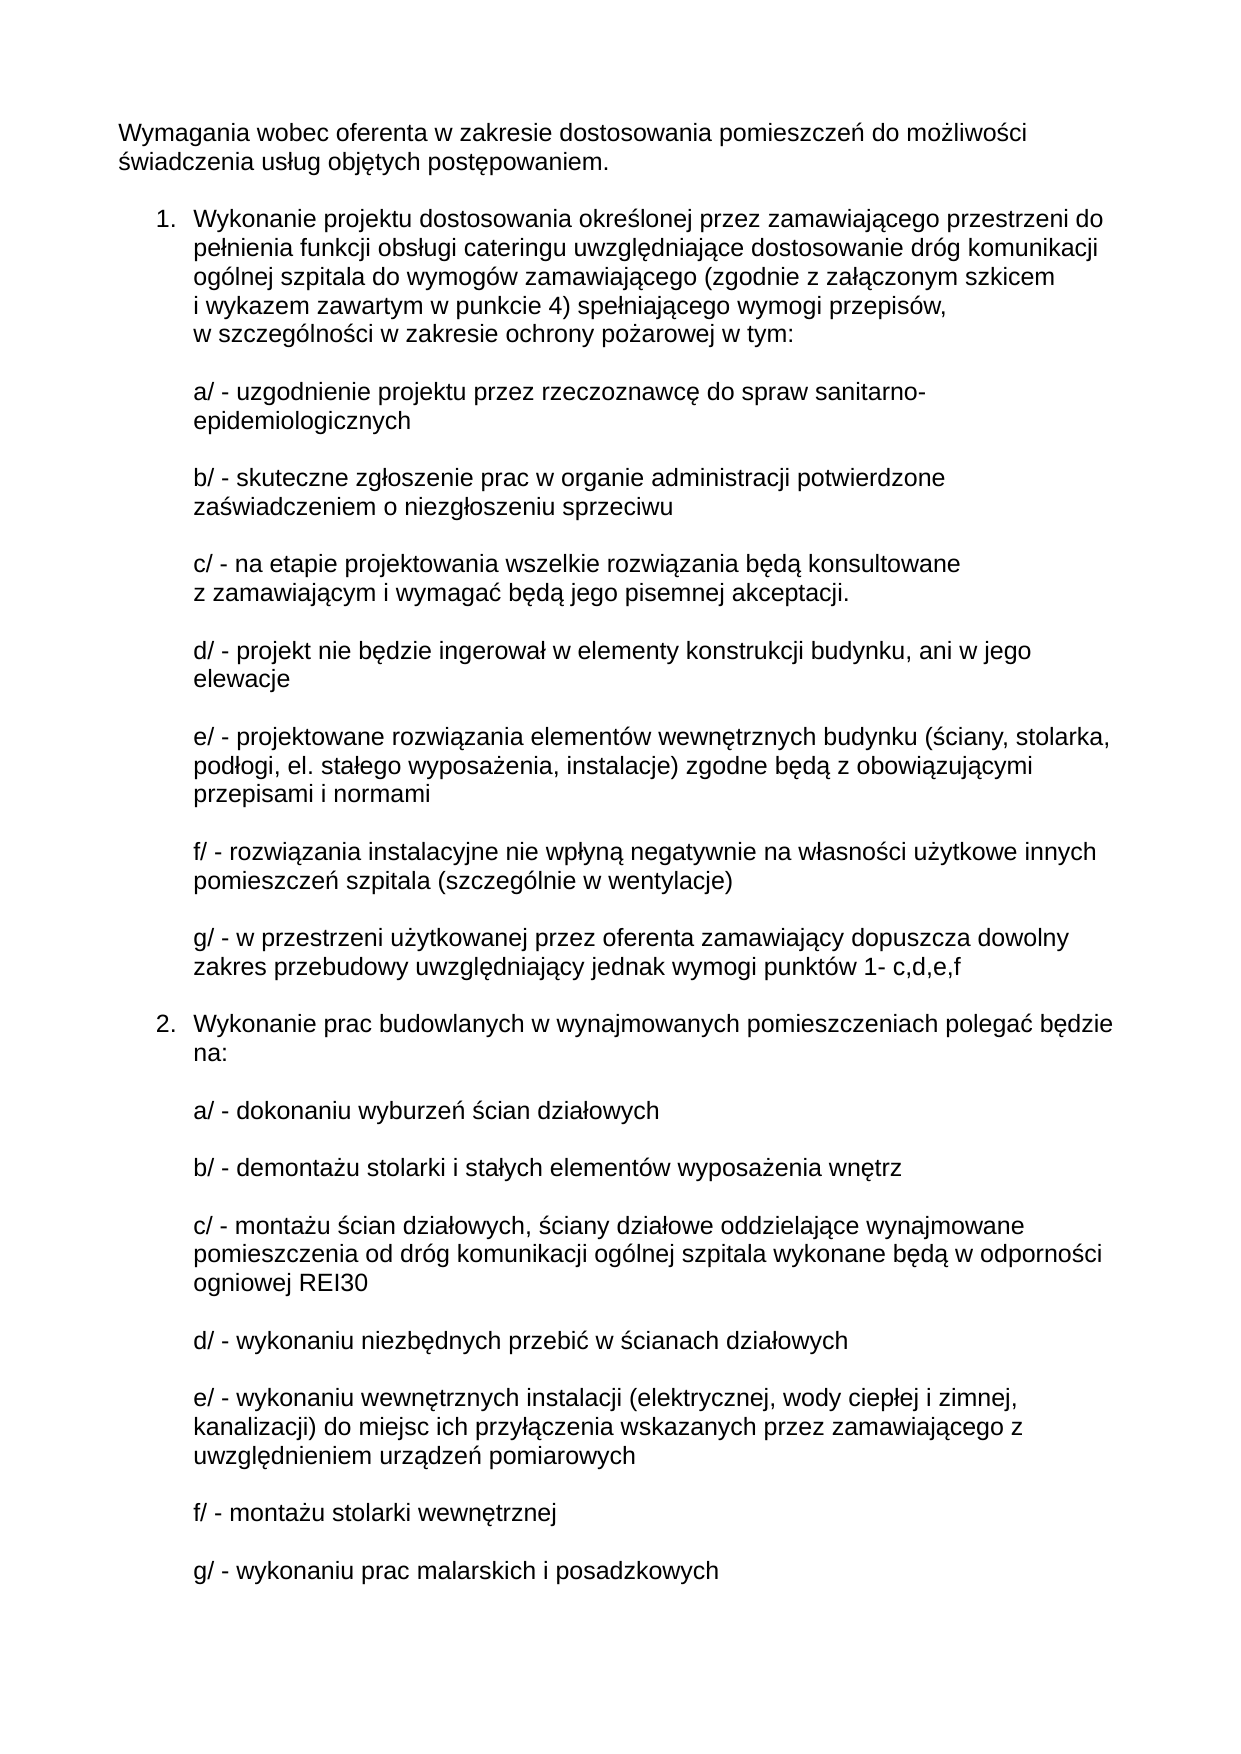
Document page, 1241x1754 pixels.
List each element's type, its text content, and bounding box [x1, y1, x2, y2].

list f/ - montażu stolarki wewnętrznej [156, 1498, 1122, 1527]
list d/ - projekt nie będzie ingerował w elementy konstrukcji budynku, ani w jego elewacje [156, 636, 1122, 693]
text Wymagania wobec oferenta w zakresie dostosowania pomieszczeń do możliwości świadczenia usług objętych postępowaniem. [118, 118, 1122, 176]
list g/ - w przestrzeni użytkowanej przez oferenta zamawiający dopuszcza dowolny zakres przebudowy uwzględniający jednak wymogi punktów 1- c,d,e,f [156, 923, 1122, 981]
list b/ - demontażu stolarki i stałych elementów wyposażenia wnętrz [156, 1153, 1122, 1182]
list c/ - na etapie projektowania wszelkie rozwiązania będą konsultowane z zamawiającym i wymagać będą jego pisemnej akceptacji. [156, 549, 1122, 607]
list a/ - uzgodnienie projektu przez rzeczoznawcę do spraw sanitarno-epidemiologicznych [156, 377, 1122, 434]
list f/ - rozwiązania instalacyjne nie wpłyną negatywnie na własności użytkowe innych pomieszczeń szpitala (szczególnie w wentylacje) [156, 837, 1122, 894]
list e/ - projektowane rozwiązania elementów wewnętrznych budynku (ściany, stolarka, podłogi, el. stałego wyposażenia, instalacje) zgodne będą z obowiązującymi przepisami i normami [156, 722, 1122, 808]
list g/ - wykonaniu prac malarskich i posadzkowych [156, 1556, 1122, 1584]
list a/ - dokonaniu wyburzeń ścian działowych [156, 1096, 1122, 1124]
list Wykonanie prac budowlanych w wynajmowanych pomieszczeniach polegać będzie na: [156, 1009, 1122, 1067]
list d/ - wykonaniu niezbędnych przebić w ścianach działowych [156, 1326, 1122, 1354]
list c/ - montażu ścian działowych, ściany działowe oddzielające wynajmowane pomieszczenia od dróg komunikacji ogólnej szpitala wykonane będą w odporności ogniowej REI30 [156, 1211, 1122, 1297]
list b/ - skuteczne zgłoszenie prac w organie administracji potwierdzone zaświadczeniem o niezgłoszeniu sprzeciwu [156, 463, 1122, 521]
list e/ - wykonaniu wewnętrznych instalacji (elektrycznej, wody ciepłej i zimnej, kanalizacji) do miejsc ich przyłączenia wskazanych przez zamawiającego z uwzględnieniem urządzeń pomiarowych [156, 1383, 1122, 1469]
list Wykonanie projektu dostosowania określonej przez zamawiającego przestrzeni do pełnienia funkcji obsługi cateringu uwzględniające dostosowanie dróg komunikacji ogólnej szpitala do wymogów zamawiającego (zgodnie z załączonym szkicem i wykazem zawartym w punkcie 4) spełniającego wymogi przepisów, w szczególności w zakresie ochrony pożarowej w tym: [156, 204, 1122, 348]
